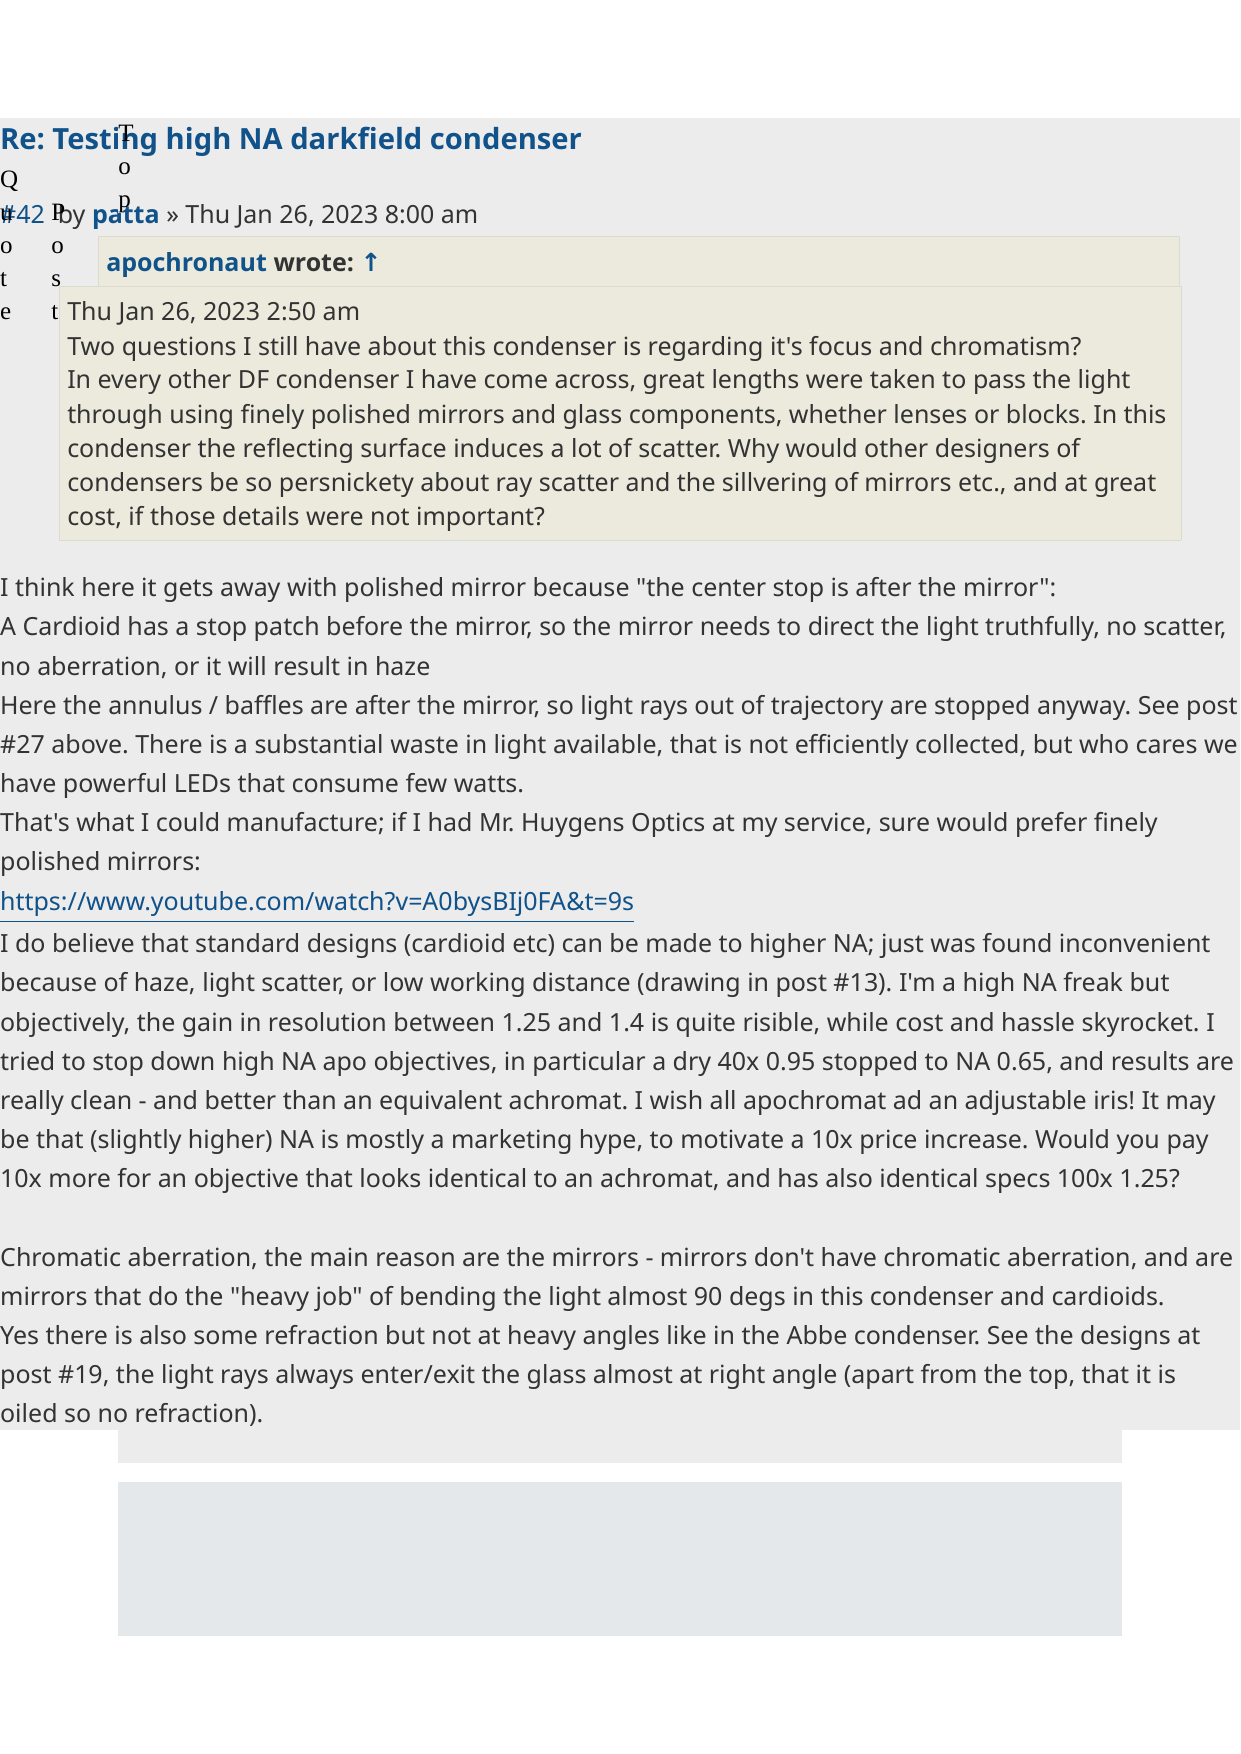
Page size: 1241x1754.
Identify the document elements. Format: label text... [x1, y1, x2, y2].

text I think here it gets away with polished mirror because "the center stop is after the mirror": A Cardioid has a stop patch before the mirror, so the mirror needs to direct the light truthfully, no scatter, no aberration, or it will result in haze Here the annulus / baffles are after the mirror, so light rays out of trajectory are stopped anyway. See post #27 above. There is a substantial waste in light available, that is not efficiently collected, but who cares we have powerful LEDs that consume few watts. That's what I could manufacture; if I had Mr. Huygens Optics at my service, sure would prefer finely polished mirrors: https://www.youtube.com/watch?v=A0bysBIj0FA&t=9s I do believe that standard designs (cardioid etc) can be made to higher NA; just was found inconvenient because of haze, light scatter, or low working distance (drawing in post #13). I'm a high NA freak but objectively, the gain in resolution between 1.25 and 1.4 is quite risible, while cost and hassle skyrocket. I tried to stop down high NA apo objectives, in particular a dry 40x 0.95 stopped to NA 0.65, and results are really clean - and better than an equivalent achromat. I wish all apochromat ad an adjustable iris! It may be that (slightly higher) NA is mostly a marketing hype, to motivate a 10x price increase. Would you pay 10x more for an objective that looks identical to an achromat, and has also identical specs 100x 1.25? Chromatic aberration, the main reason are the mirrors - mirrors don't have chromatic aberration, and are mirrors that do the "heavy job" of bending the light almost 90 degs in this condenser and cardioids. Yes there is also some refraction but not at heavy angles like in the Abbe condenser. See the designs at post #19, the light rays always enter/exit the glass almost at right angle (apart from the top, that it is oiled so no refraction). [0, 570, 1240, 1430]
subtitle Re: Testing high NA darkfield condenser [121, 118, 959, 158]
text apochronaut wrote: ↑ [99, 237, 1179, 286]
text #42 by patta » Thu Jan 26, 2023 8:00 am [2, 197, 51, 231]
text #42 by patta » Thu Jan 26, 2023 8:00 am [54, 197, 1240, 231]
subtitle Re: Testing high NA darkfield condenser [0, 118, 118, 158]
text Two questions I still have about this condenser is regarding it's focus and chromatism? In every other DF condenser I have come across, great lengths were taken to pass the light through using finely polished mirrors and glass components, whether lenses or blocks. In this condenser the reflecting surface induces a lot of scatter. Why would other designers of condensers be so persnickety about ray scatter and the sillvering of mirrors etc., and at great cost, if those details were not important? [60, 320, 1181, 540]
text Thu Jan 26, 2023 2:50 am [60, 287, 1181, 320]
